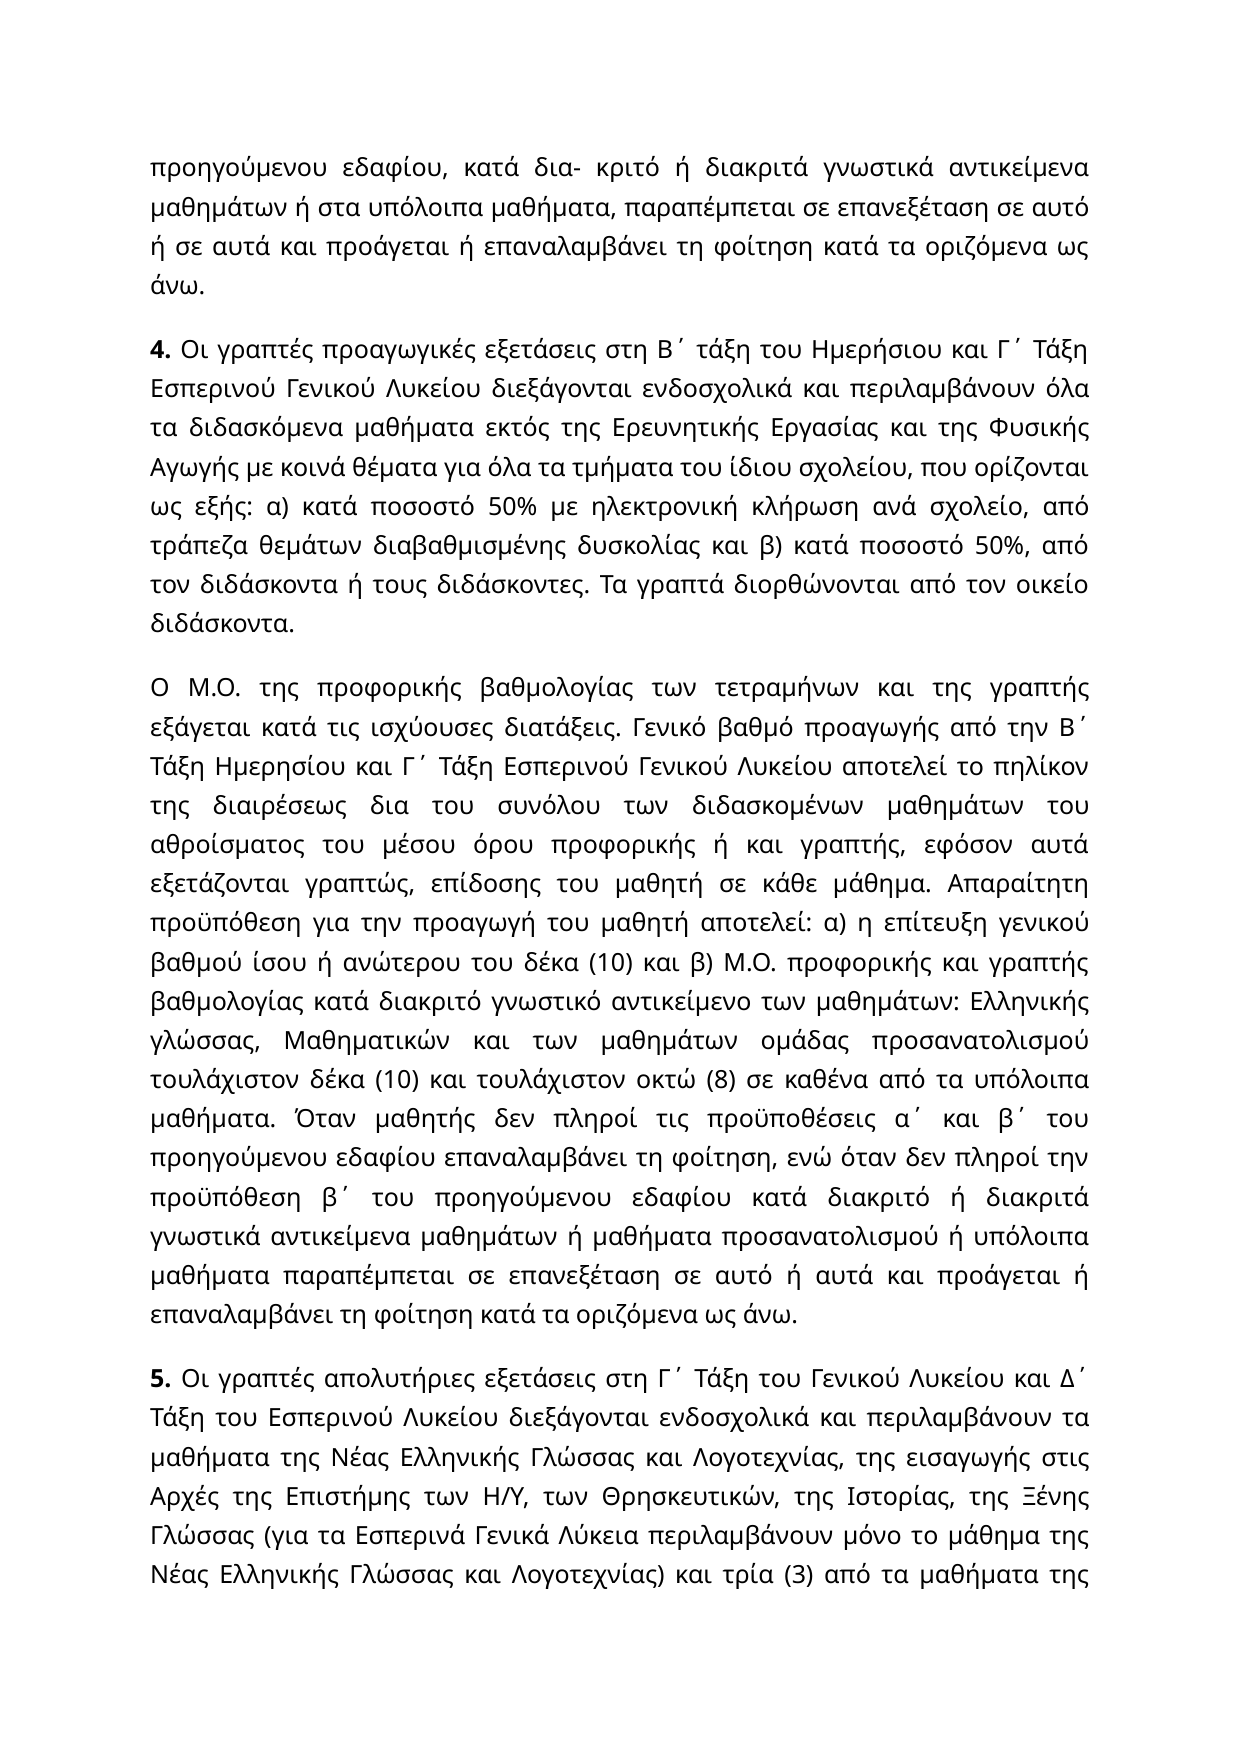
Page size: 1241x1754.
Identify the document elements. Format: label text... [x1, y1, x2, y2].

text 4. Οι γραπτές προαγωγικές εξετάσεις στη Β΄ τάξη του Ημερήσιου και Γ΄ Τάξη Εσπερινού Γενικού Λυκείου διεξάγονται ενδοσχολικά και περιλαμβάνουν όλα τα διδασκόμενα μαθήματα εκτός της Ερευνητικής Εργασίας και της Φυσικής Αγωγής με κοινά θέματα για όλα τα τμήματα του ίδιου σχολείου, που ορίζονται ως εξής: α) κατά ποσοστό 50% με ηλεκτρονική κλήρωση ανά σχολείο, από τράπεζα θεμάτων διαβαθμισμένης δυσκολίας και β) κατά ποσοστό 50%, από τον διδάσκοντα ή τους διδάσκοντες. Τα γραπτά διορθώνονται από τον οικείο διδάσκοντα. [150, 332, 1090, 640]
text 5. Οι γραπτές απολυτήριες εξετάσεις στη Γ΄ Τάξη του Γενικού Λυκείου και Δ΄ Τάξη του Εσπερινού Λυκείου διεξάγονται ενδοσχολικά και περιλαμβάνουν τα μαθήματα της Νέας Ελληνικής Γλώσσας και Λογοτεχνίας, της εισαγωγής στις Αρχές της Επιστήμης των Η/Υ, των Θρησκευτικών, της Ιστορίας, της Ξένης Γλώσσας (για τα Εσπερινά Γενικά Λύκεια περιλαμβάνουν μόνο το μάθημα της Νέας Ελληνικής Γλώσσας και Λογοτεχνίας) και τρία (3) από τα μαθήματα της [150, 1361, 1090, 1591]
text Ο Μ.Ο. της προφορικής βαθμολογίας των τετραμήνων και της γραπτής εξάγεται κατά τις ισχύουσες διατάξεις. Γενικό βαθμό προαγωγής από την Β΄ Τάξη Ημερησίου και Γ΄ Τάξη Εσπερινού Γενικού Λυκείου αποτελεί το πηλίκον της διαιρέσεως δια του συνόλου των διδασκομένων μαθημάτων του αθροίσματος του μέσου όρου προφορικής ή και γραπτής, εφόσον αυτά εξετάζονται γραπτώς, επίδοσης του μαθητή σε κάθε μάθημα. Απαραίτητη προϋπόθεση για την προαγωγή του μαθητή αποτελεί: α) η επίτευξη γενικού βαθμού ίσου ή ανώτερου του δέκα (10) και β) Μ.Ο. προφορικής και γραπτής βαθμολογίας κατά διακριτό γνωστικό αντικείμενο των μαθημάτων: Ελληνικής γλώσσας, Μαθηματικών και των μαθημάτων ομάδας προσανατολισμού τουλάχιστον δέκα (10) και τουλάχιστον οκτώ (8) σε καθένα από τα υπόλοιπα μαθήματα. Όταν μαθητής δεν πληροί τις προϋποθέσεις α΄ και β΄ του προηγούμενου εδαφίου επαναλαμβάνει τη φοίτηση, ενώ όταν δεν πληροί την προϋπόθεση β΄ του προηγούμενου εδαφίου κατά διακριτό ή διακριτά γνωστικά αντικείμενα μαθημάτων ή μαθήματα προσανατολισμού ή υπόλοιπα μαθήματα παραπέμπεται σε επανεξέταση σε αυτό ή αυτά και προάγεται ή επαναλαμβάνει τη φοίτηση κατά τα οριζόμενα ως άνω. [150, 670, 1090, 1331]
text προηγούμενου εδαφίου, κατά δια- κριτό ή διακριτά γνωστικά αντικείμενα μαθημάτων ή στα υπόλοιπα μαθήματα, παραπέμπεται σε επανεξέταση σε αυτό ή σε αυτά και προάγεται ή επαναλαμβάνει τη φοίτηση κατά τα οριζόμενα ως άνω. [150, 150, 1090, 302]
